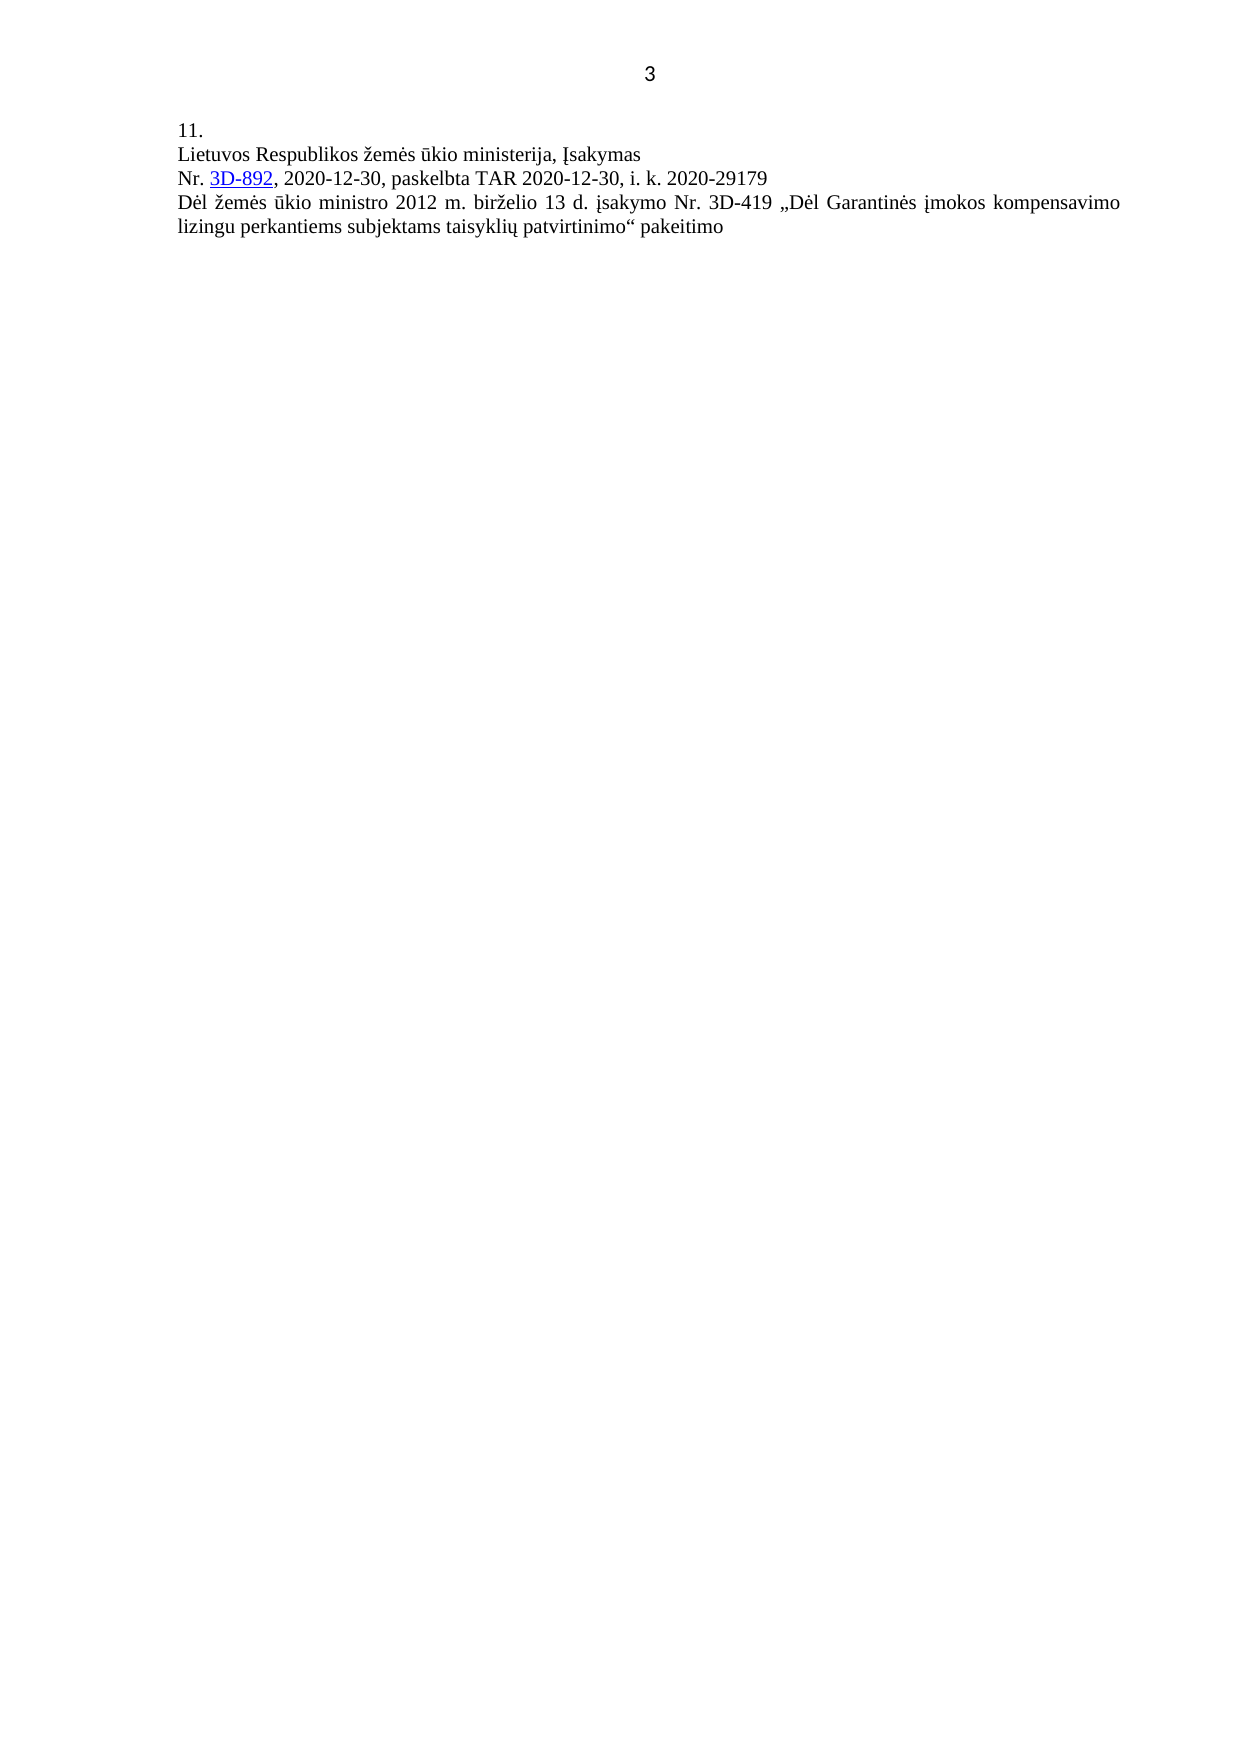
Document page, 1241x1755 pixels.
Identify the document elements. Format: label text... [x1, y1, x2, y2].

text Lietuvos Respublikos žemės ūkio ministerija, Įsakymas [177, 142, 1122, 166]
text Dėl žemės ūkio ministro 2012 m. birželio 13 d. įsakymo Nr. 3D-419 „Dėl Garantinės įmokos kompensavimo lizingu perkantiems subjektams taisyklių patvirtinimo“ pakeitimo [177, 190, 1122, 238]
text Nr. 3D-892, 2020-12-30, paskelbta TAR 2020-12-30, i. k. 2020-29179 [177, 166, 1122, 190]
text 11. [177, 118, 1122, 142]
